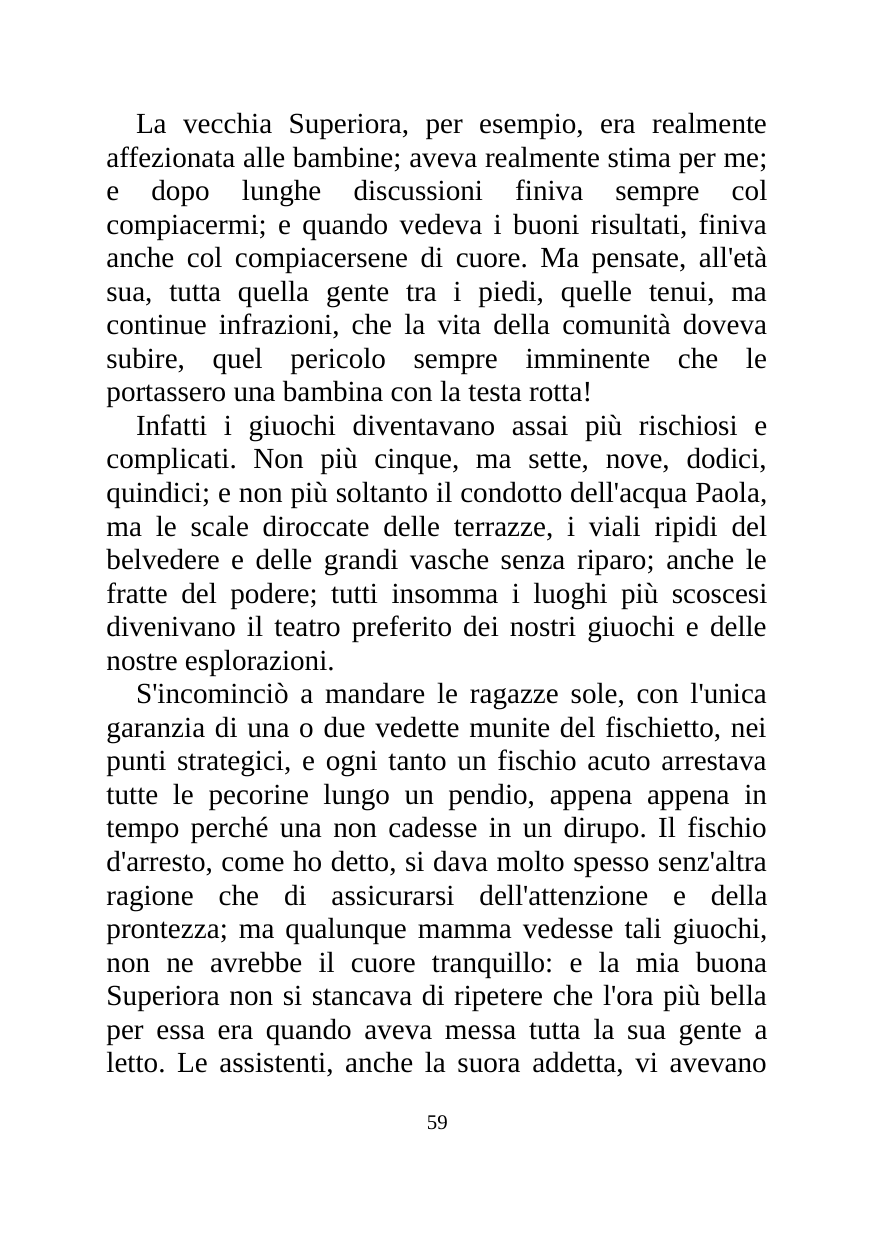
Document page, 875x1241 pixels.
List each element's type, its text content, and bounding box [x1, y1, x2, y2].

text Infatti i giuochi diventavano assai più rischiosi e complicati. Non più cinque, ma sette, nove, dodici, quindici; e non più soltanto il condotto dell'acqua Paola, ma le scale diroccate delle terrazze, i viali ripidi del belvedere e delle grandi vasche senza riparo; anche le fratte del podere; tutti insomma i luoghi più scoscesi divenivano il teatro preferito dei nostri giuochi e delle nostre esplorazioni. [106, 408, 768, 676]
text La vecchia Superiora, per esempio, era realmente affezionata alle bambine; aveva realmente stima per me; e dopo lunghe discussioni finiva sempre col compiacermi; e quando vedeva i buoni risultati, finiva anche col compiacersene di cuore. Ma pensate, all'età sua, tutta quella gente tra i piedi, quelle tenui, ma continue infrazioni, che la vita della comunità doveva subire, quel pericolo sempre imminente che le portassero una bambina con la testa rotta! [106, 106, 768, 408]
text S'incominciò a mandare le ragazze sole, con l'unica garanzia di una o due vedette munite del fischietto, nei punti strategici, e ogni tanto un fischio acuto arrestava tutte le pecorine lungo un pendio, appena appena in tempo perché una non cadesse in un dirupo. Il fischio d'arresto, come ho detto, si dava molto spesso senz'altra ragione che di assicurarsi dell'attenzione e della prontezza; ma qualunque mamma vedesse tali giuochi, non ne avrebbe il cuore tranquillo: e la mia buona Superiora non si stancava di ripetere che l'ora più bella per essa era quando aveva messa tutta la sua gente a letto. Le assistenti, anche la suora addetta, vi avevano [106, 676, 768, 1079]
